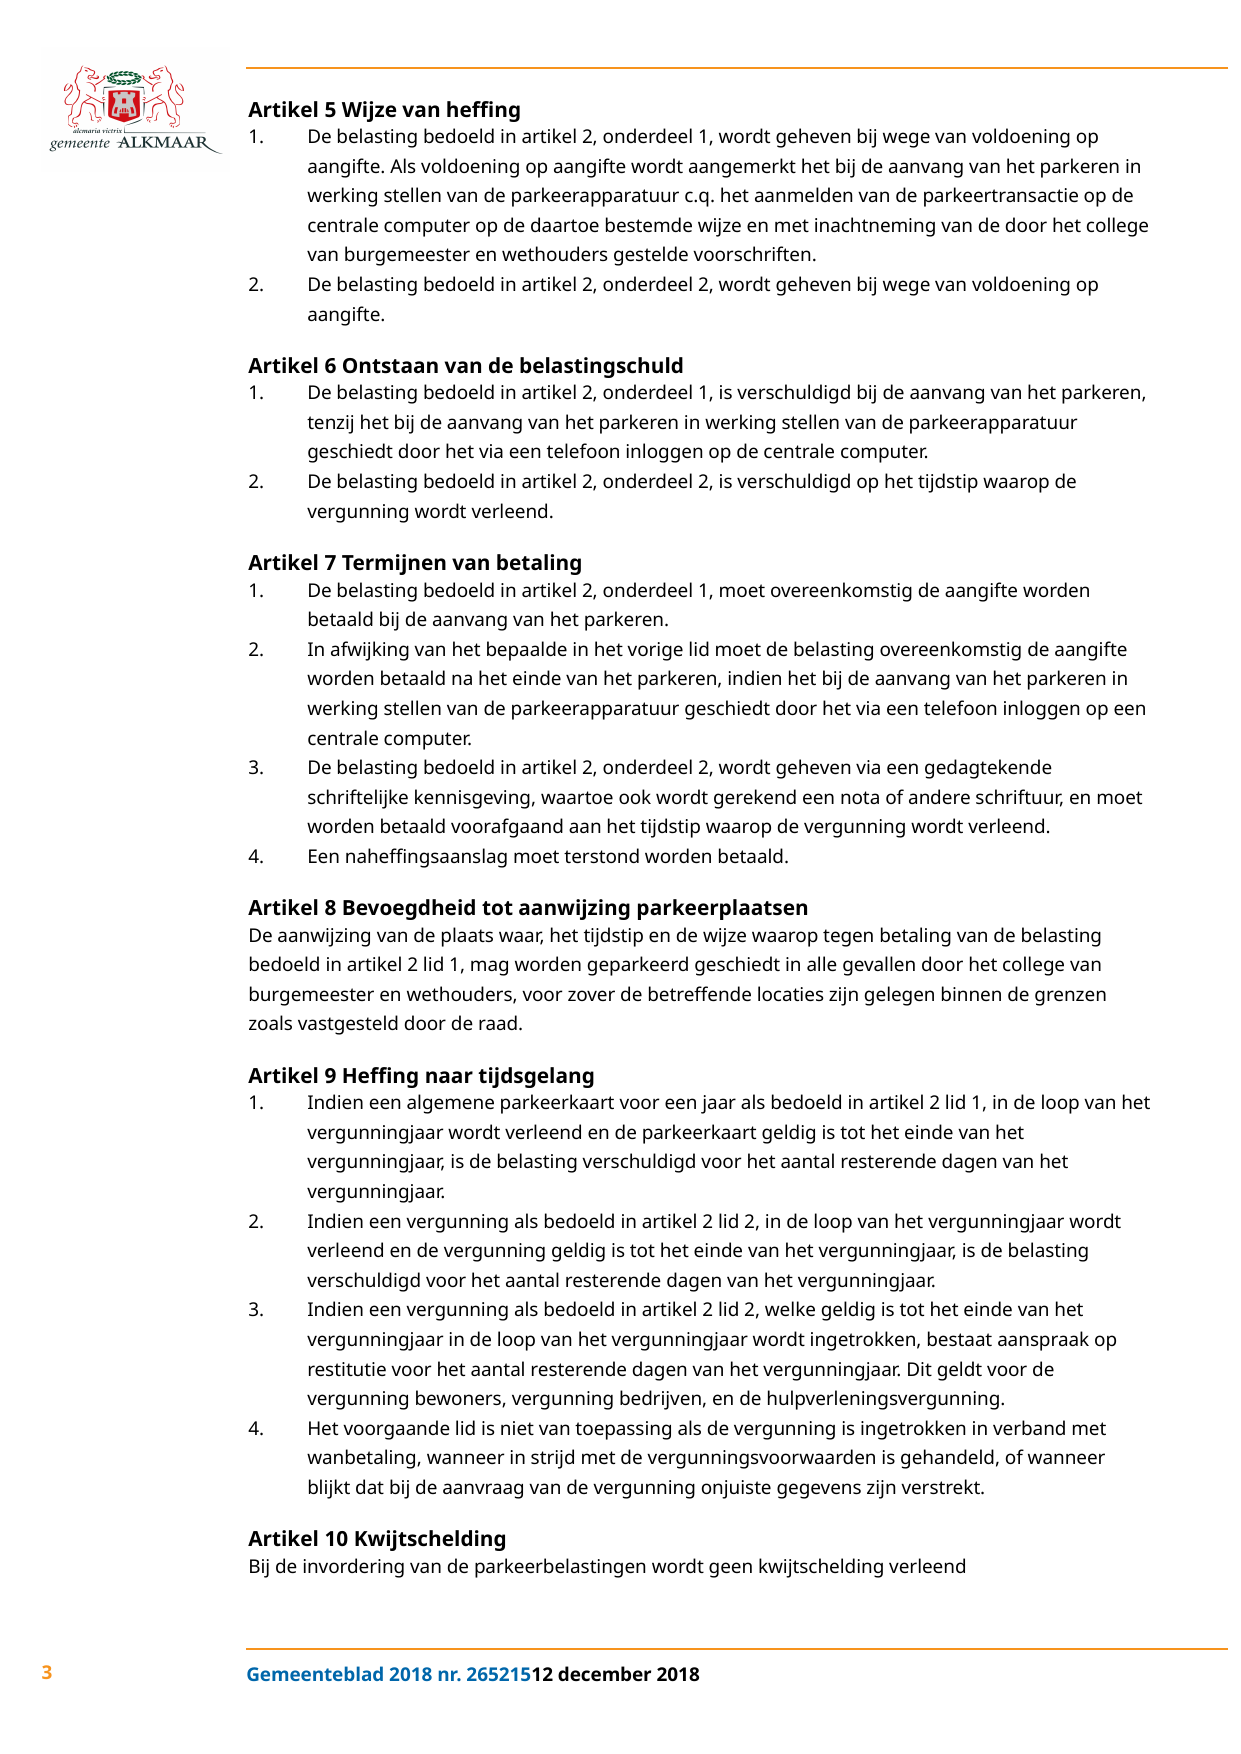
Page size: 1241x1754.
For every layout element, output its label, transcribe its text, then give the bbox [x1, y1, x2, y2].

list De belasting bedoeld in artikel 2, onderdeel 2, is verschuldigd op het tijdstip waarop de vergunning wordt verleend. [248, 468, 1152, 524]
list Het voorgaande lid is niet van toepassing als de vergunning is ingetrokken in verband met wanbetaling, wanneer in strijd met de vergunningsvoorwaarden is gehandeld, of wanneer blijkt dat bij de aanvraag van de vergunning onjuiste gegevens zijn verstrekt. [248, 1415, 1152, 1500]
text Artikel 9 Heffing naar tijdsgelang [248, 1061, 1152, 1089]
list In afwijking van het bepaalde in het vorige lid moet de belasting overeenkomstig de aangifte worden betaald na het einde van het parkeren, indien het bij de aanvang van het parkeren in werking stellen van de parkeerapparatuur geschiedt door het via een telefoon inloggen op een centrale computer. [248, 636, 1152, 750]
text Artikel 5 Wijze van heffing [248, 95, 1152, 123]
list Een naheffingsaanslag moet terstond worden betaald. [248, 843, 1152, 869]
list Indien een vergunning als bedoeld in artikel 2 lid 2, welke geldig is tot het einde van het vergunningjaar in de loop van het vergunningjaar wordt ingetrokken, bestaat aanspraak op restitutie voor het aantal resterende dagen van het vergunningjaar. Dit geldt voor de vergunning bewoners, vergunning bedrijven, en de hulpverleningsvergunning. [248, 1297, 1152, 1411]
text Artikel 8 Bevoegdheid tot aanwijzing parkeerplaatsen [248, 893, 1152, 922]
list De belasting bedoeld in artikel 2, onderdeel 1, is verschuldigd bij de aanvang van het parkeren, tenzij het bij de aanvang van het parkeren in werking stellen van de parkeerapparatuur geschiedt door het via een telefoon inloggen op de centrale computer. [248, 379, 1152, 464]
text Artikel 7 Termijnen van betaling [248, 548, 1152, 577]
list Indien een algemene parkeerkaart voor een jaar als bedoeld in artikel 2 lid 1, in de loop van het vergunningjaar wordt verleend en de parkeerkaart geldig is tot het einde van het vergunningjaar, is de belasting verschuldigd voor het aantal resterende dagen van het vergunningjaar. [248, 1089, 1152, 1204]
list De belasting bedoeld in artikel 2, onderdeel 2, wordt geheven via een gedagtekende schriftelijke kennisgeving, waartoe ook wordt gerekend een nota of andere schriftuur, en moet worden betaald voorafgaand aan het tijdstip waarop de vergunning wordt verleend. [248, 754, 1152, 839]
list Indien een vergunning als bedoeld in artikel 2 lid 2, in de loop van het vergunningjaar wordt verleend en de vergunning geldig is tot het einde van het vergunningjaar, is de belasting verschuldigd voor het aantal resterende dagen van het vergunningjaar. [248, 1208, 1152, 1293]
list De belasting bedoeld in artikel 2, onderdeel 2, wordt geheven bij wege van voldoening op aangifte. [248, 271, 1152, 326]
list De belasting bedoeld in artikel 2, onderdeel 1, moet overeenkomstig de aangifte worden betaald bij de aanvang van het parkeren. [248, 577, 1152, 632]
text Bij de invordering van de parkeerbelastingen wordt geen kwijtschelding verleend [248, 1553, 1152, 1579]
picture [41, 47, 231, 172]
text De aanwijzing van de plaats waar, het tijdstip en de wijze waarop tegen betaling van de belasting bedoeld in artikel 2 lid 1, mag worden geparkeerd geschiedt in alle gevallen door het college van burgemeester en wethouders, voor zover de betreffende locaties zijn gelegen binnen de grenzen zoals vastgesteld door de raad. [248, 922, 1152, 1036]
text Artikel 10 Kwijtschelding [248, 1524, 1152, 1553]
text Artikel 6 Ontstaan van de belastingschuld [248, 351, 1152, 379]
list De belasting bedoeld in artikel 2, onderdeel 1, wordt geheven bij wege van voldoening op aangifte. Als voldoening op aangifte wordt aangemerkt het bij de aanvang van het parkeren in werking stellen van de parkeerapparatuur c.q. het aanmelden van de parkeertransactie op de centrale computer op de daartoe bestemde wijze en met inachtneming van de door het college van burgemeester en wethouders gestelde voorschriften. [248, 123, 1152, 267]
